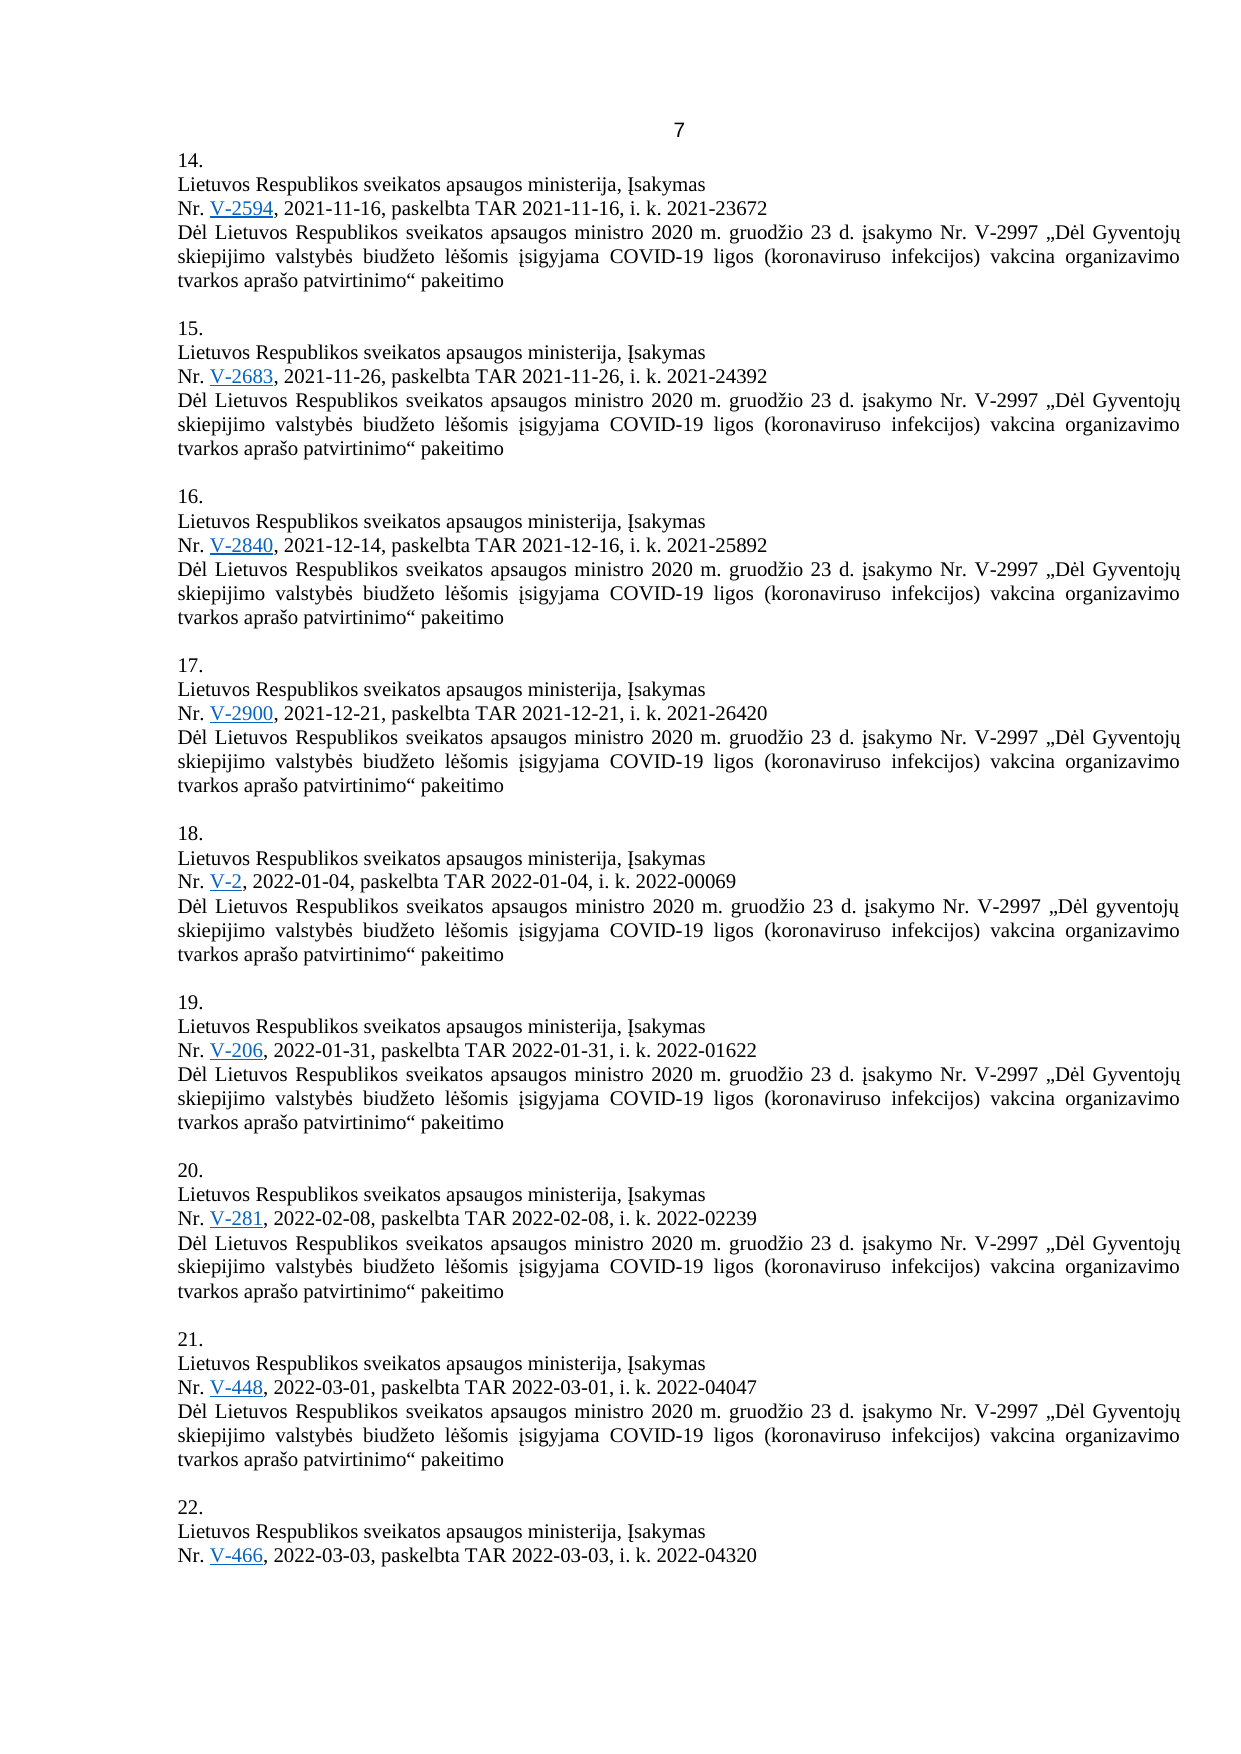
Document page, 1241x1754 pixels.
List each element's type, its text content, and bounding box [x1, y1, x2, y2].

text Dėl Lietuvos Respublikos sveikatos apsaugos ministro 2020 m. gruodžio 23 d. įsakymo Nr. V-2997 „Dėl Gyventojų skiepijimo valstybės biudžeto lėšomis įsigyjama COVID-19 ligos (koronaviruso infekcijos) vakcina organizavimo tvarkos aprašo patvirtinimo“ pakeitimo [177, 725, 1181, 797]
text 15. [177, 316, 1181, 340]
text Lietuvos Respublikos sveikatos apsaugos ministerija, Įsakymas [177, 172, 1181, 196]
text Nr. V-281, 2022-02-08, paskelbta TAR 2022-02-08, i. k. 2022-02239 [177, 1206, 1181, 1230]
text Nr. V-206, 2022-01-31, paskelbta TAR 2022-01-31, i. k. 2022-01622 [177, 1038, 1181, 1062]
text 18. [177, 821, 1181, 845]
text Dėl Lietuvos Respublikos sveikatos apsaugos ministro 2020 m. gruodžio 23 d. įsakymo Nr. V-2997 „Dėl Gyventojų skiepijimo valstybės biudžeto lėšomis įsigyjama COVID-19 ligos (koronaviruso infekcijos) vakcina organizavimo tvarkos aprašo patvirtinimo“ pakeitimo [177, 1062, 1181, 1134]
text Lietuvos Respublikos sveikatos apsaugos ministerija, Įsakymas [177, 1351, 1181, 1375]
text Nr. V-448, 2022-03-01, paskelbta TAR 2022-03-01, i. k. 2022-04047 [177, 1375, 1181, 1399]
text Lietuvos Respublikos sveikatos apsaugos ministerija, Įsakymas [177, 1182, 1181, 1206]
text Nr. V-2594, 2021-11-16, paskelbta TAR 2021-11-16, i. k. 2021-23672 [177, 196, 1181, 220]
text 20. [177, 1158, 1181, 1182]
text Dėl Lietuvos Respublikos sveikatos apsaugos ministro 2020 m. gruodžio 23 d. įsakymo Nr. V-2997 „Dėl Gyventojų skiepijimo valstybės biudžeto lėšomis įsigyjama COVID-19 ligos (koronaviruso infekcijos) vakcina organizavimo tvarkos aprašo patvirtinimo“ pakeitimo [177, 1230, 1181, 1303]
text 16. [177, 484, 1181, 508]
text 17. [177, 653, 1181, 677]
text 21. [177, 1327, 1181, 1351]
text Lietuvos Respublikos sveikatos apsaugos ministerija, Įsakymas [177, 677, 1181, 701]
text Nr. V-466, 2022-03-03, paskelbta TAR 2022-03-03, i. k. 2022-04320 [177, 1543, 1181, 1567]
text Lietuvos Respublikos sveikatos apsaugos ministerija, Įsakymas [177, 845, 1181, 869]
text 19. [177, 990, 1181, 1014]
text Lietuvos Respublikos sveikatos apsaugos ministerija, Įsakymas [177, 508, 1181, 533]
text Dėl Lietuvos Respublikos sveikatos apsaugos ministro 2020 m. gruodžio 23 d. įsakymo Nr. V-2997 „Dėl gyventojų skiepijimo valstybės biudžeto lėšomis įsigyjama COVID-19 ligos (koronaviruso infekcijos) vakcina organizavimo tvarkos aprašo patvirtinimo“ pakeitimo [177, 893, 1181, 966]
text Lietuvos Respublikos sveikatos apsaugos ministerija, Įsakymas [177, 1014, 1181, 1038]
text 22. [177, 1495, 1181, 1519]
text 14. [177, 148, 1181, 172]
text Dėl Lietuvos Respublikos sveikatos apsaugos ministro 2020 m. gruodžio 23 d. įsakymo Nr. V-2997 „Dėl Gyventojų skiepijimo valstybės biudžeto lėšomis įsigyjama COVID-19 ligos (koronaviruso infekcijos) vakcina organizavimo tvarkos aprašo patvirtinimo“ pakeitimo [177, 1399, 1181, 1471]
text Nr. V-2683, 2021-11-26, paskelbta TAR 2021-11-26, i. k. 2021-24392 [177, 364, 1181, 388]
text Nr. V-2840, 2021-12-14, paskelbta TAR 2021-12-16, i. k. 2021-25892 [177, 533, 1181, 557]
text Dėl Lietuvos Respublikos sveikatos apsaugos ministro 2020 m. gruodžio 23 d. įsakymo Nr. V-2997 „Dėl Gyventojų skiepijimo valstybės biudžeto lėšomis įsigyjama COVID-19 ligos (koronaviruso infekcijos) vakcina organizavimo tvarkos aprašo patvirtinimo“ pakeitimo [177, 388, 1181, 460]
text Dėl Lietuvos Respublikos sveikatos apsaugos ministro 2020 m. gruodžio 23 d. įsakymo Nr. V-2997 „Dėl Gyventojų skiepijimo valstybės biudžeto lėšomis įsigyjama COVID-19 ligos (koronaviruso infekcijos) vakcina organizavimo tvarkos aprašo patvirtinimo“ pakeitimo [177, 220, 1181, 292]
text Nr. V-2, 2022-01-04, paskelbta TAR 2022-01-04, i. k. 2022-00069 [177, 869, 1181, 893]
text Dėl Lietuvos Respublikos sveikatos apsaugos ministro 2020 m. gruodžio 23 d. įsakymo Nr. V-2997 „Dėl Gyventojų skiepijimo valstybės biudžeto lėšomis įsigyjama COVID-19 ligos (koronaviruso infekcijos) vakcina organizavimo tvarkos aprašo patvirtinimo“ pakeitimo [177, 557, 1181, 629]
text Lietuvos Respublikos sveikatos apsaugos ministerija, Įsakymas [177, 340, 1181, 364]
text Nr. V-2900, 2021-12-21, paskelbta TAR 2021-12-21, i. k. 2021-26420 [177, 701, 1181, 725]
text Lietuvos Respublikos sveikatos apsaugos ministerija, Įsakymas [177, 1519, 1181, 1543]
